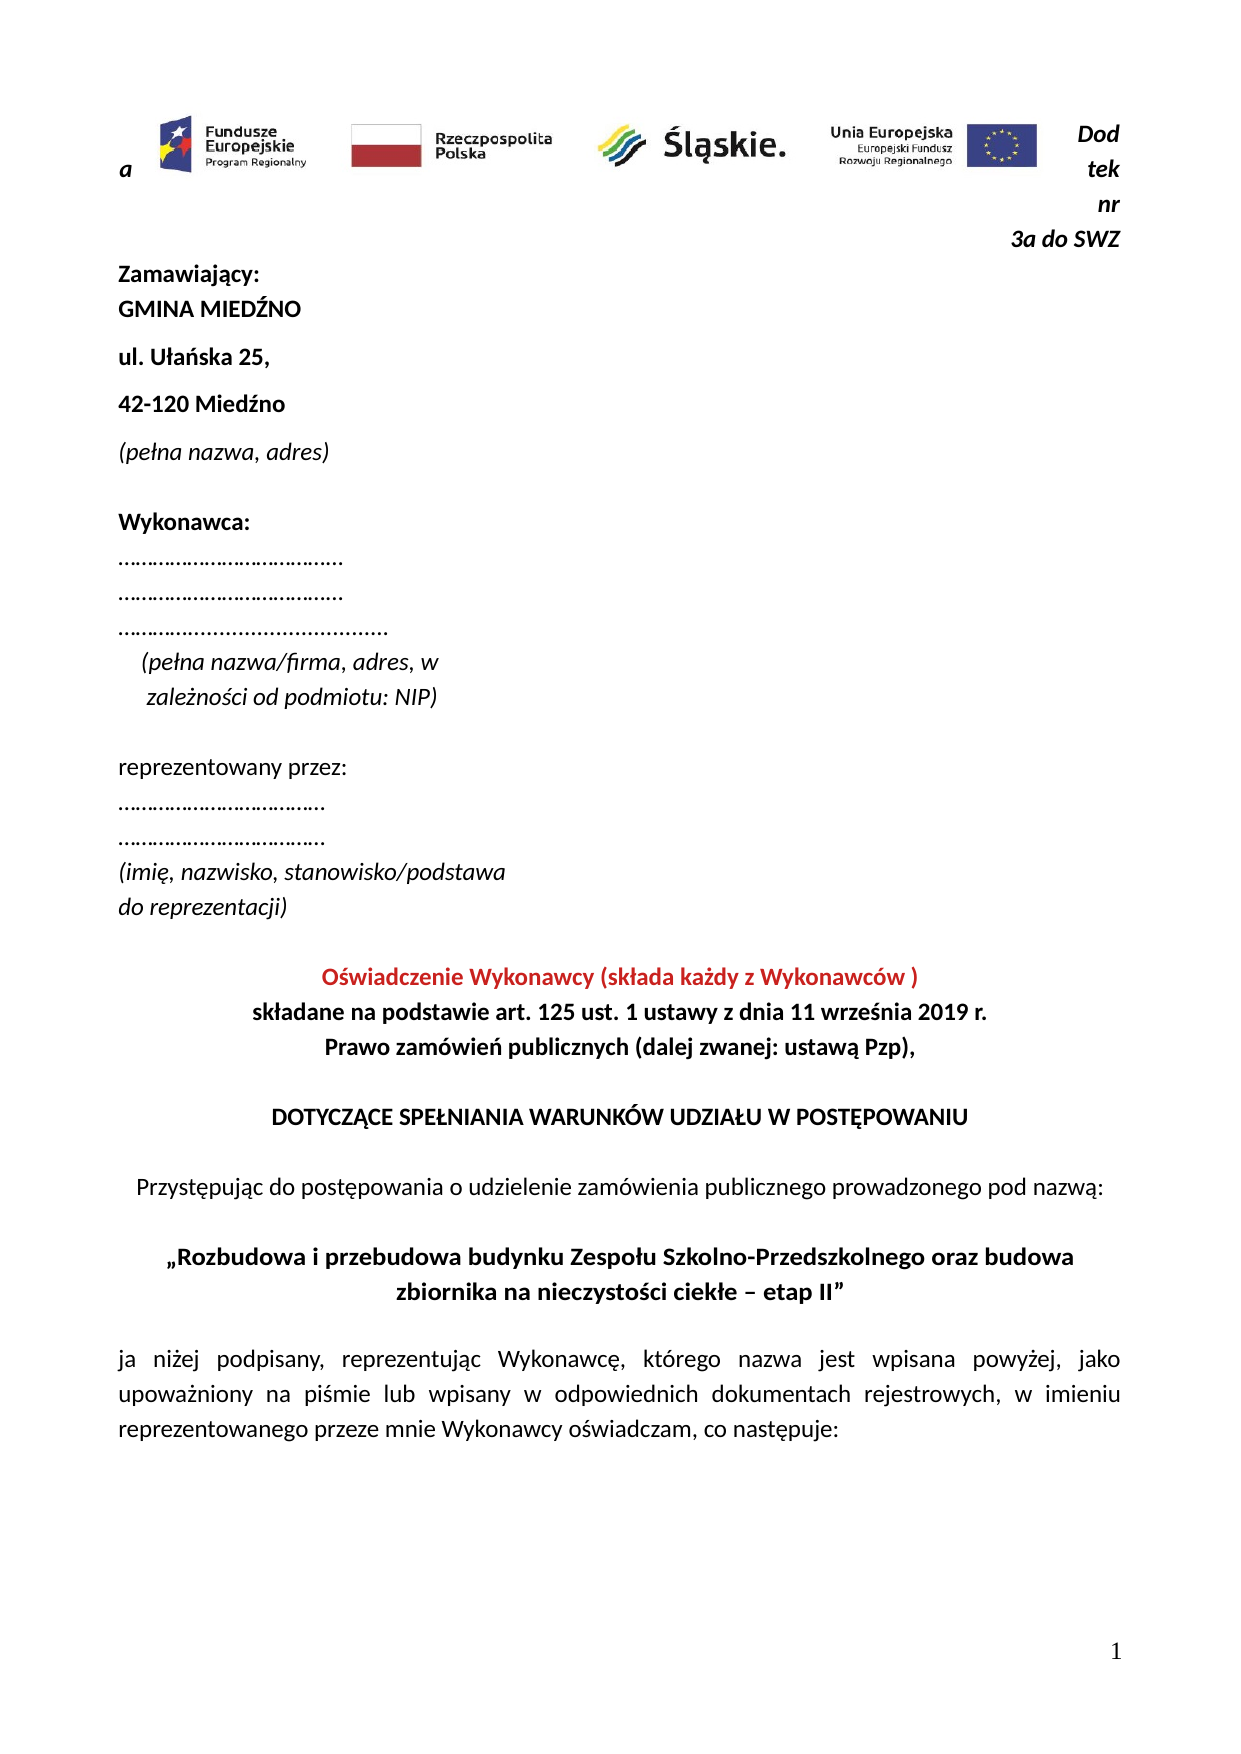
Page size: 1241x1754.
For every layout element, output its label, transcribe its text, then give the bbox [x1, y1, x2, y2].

text GMINA MIEDŹNO [118, 293, 1122, 324]
text Przystępując do postępowania o udzielenie zamówienia publicznego prowadzonego pod nazwą: [118, 1171, 1122, 1201]
text składane na podstawie art. 125 ust. 1 ustawy z dnia 11 września 2019 r. [118, 996, 1122, 1026]
text zależności od podmiotu: NIP) [118, 681, 1122, 711]
text do reprezentacji) [118, 891, 1122, 921]
text Prawo zamówień publicznych (dalej zwanej: ustawą Pzp), [118, 1031, 1122, 1061]
text 42-120 Miedźno [118, 388, 1122, 419]
text ………………………………... [118, 541, 1122, 571]
text Oświadczenie Wykonawcy (składa każdy z Wykonawców ) [118, 961, 1122, 991]
text ja niżej podpisany, reprezentując Wykonawcę, którego nazwa jest wpisana powyżej, jako upoważniony na piśmie lub wpisany w odpowiednich dokumentach rejestrowych, w imieniu reprezentowanego przeze mnie Wykonawcy oświadczam, co następuje: [118, 1344, 1122, 1444]
text …………................................ [118, 611, 1122, 641]
text ……………………………… [118, 786, 1122, 816]
text ………………………………... [118, 576, 1122, 606]
text DOTYCZĄCE SPEŁNIANIA WARUNKÓW UDZIAŁU W POSTĘPOWANIU [118, 1101, 1122, 1131]
text ……………………………… [118, 821, 1122, 851]
text Zamawiający: [118, 258, 1122, 289]
text reprezentowany przez: [118, 751, 1122, 781]
text (pełna nazwa, adres) [118, 436, 1122, 466]
text (pełna nazwa/firma, adres, w [118, 646, 1122, 676]
text ul. Ułańska 25, [118, 341, 1122, 371]
text Wykonawca: [118, 506, 1122, 536]
text (imię, nazwisko, stanowisko/podstawa [118, 856, 1122, 886]
text „Rozbudowa i przebudowa budynku Zespołu Szkolno-Przedszkolnego oraz budowa zbiornika na nieczystości ciekłe – etap II” [118, 1206, 1122, 1306]
text Dodatek nr 3a do SWZ [118, 118, 1122, 254]
